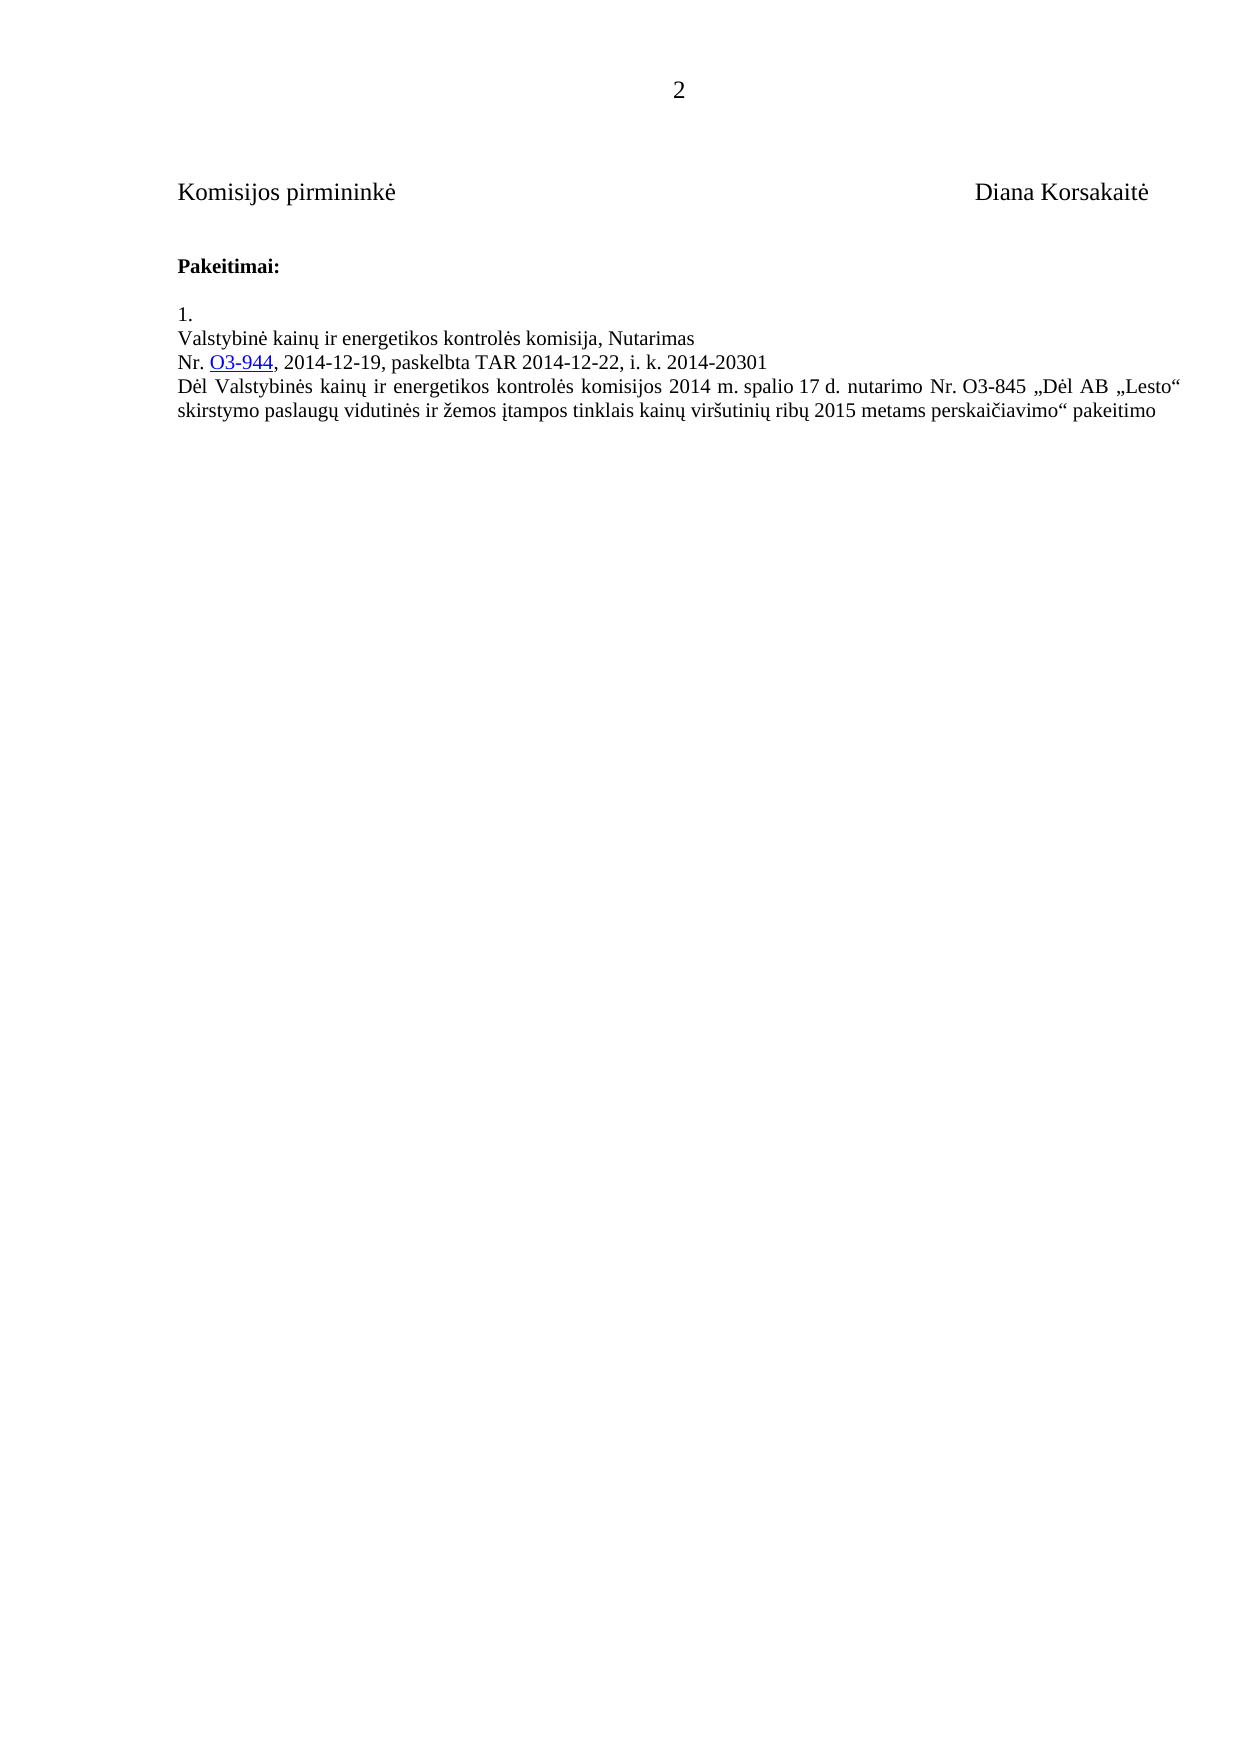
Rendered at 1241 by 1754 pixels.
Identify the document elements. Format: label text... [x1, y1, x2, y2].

text Komisijos pirmininkė Diana Korsakaitė [177, 177, 1181, 206]
text 1. [177, 302, 1181, 326]
text Pakeitimai: [177, 254, 1181, 278]
text Nr. O3-944, 2014-12-19, paskelbta TAR 2014-12-22, i. k. 2014-20301 [177, 350, 1181, 374]
text Dėl Valstybinės kainų ir energetikos kontrolės komisijos 2014 m. spalio 17 d. nutarimo Nr. O3-845 „Dėl AB „Lesto“ skirstymo paslaugų vidutinės ir žemos įtampos tinklais kainų viršutinių ribų 2015 metams perskaičiavimo“ pakeitimo [177, 374, 1181, 422]
text Valstybinė kainų ir energetikos kontrolės komisija, Nutarimas [177, 326, 1181, 350]
